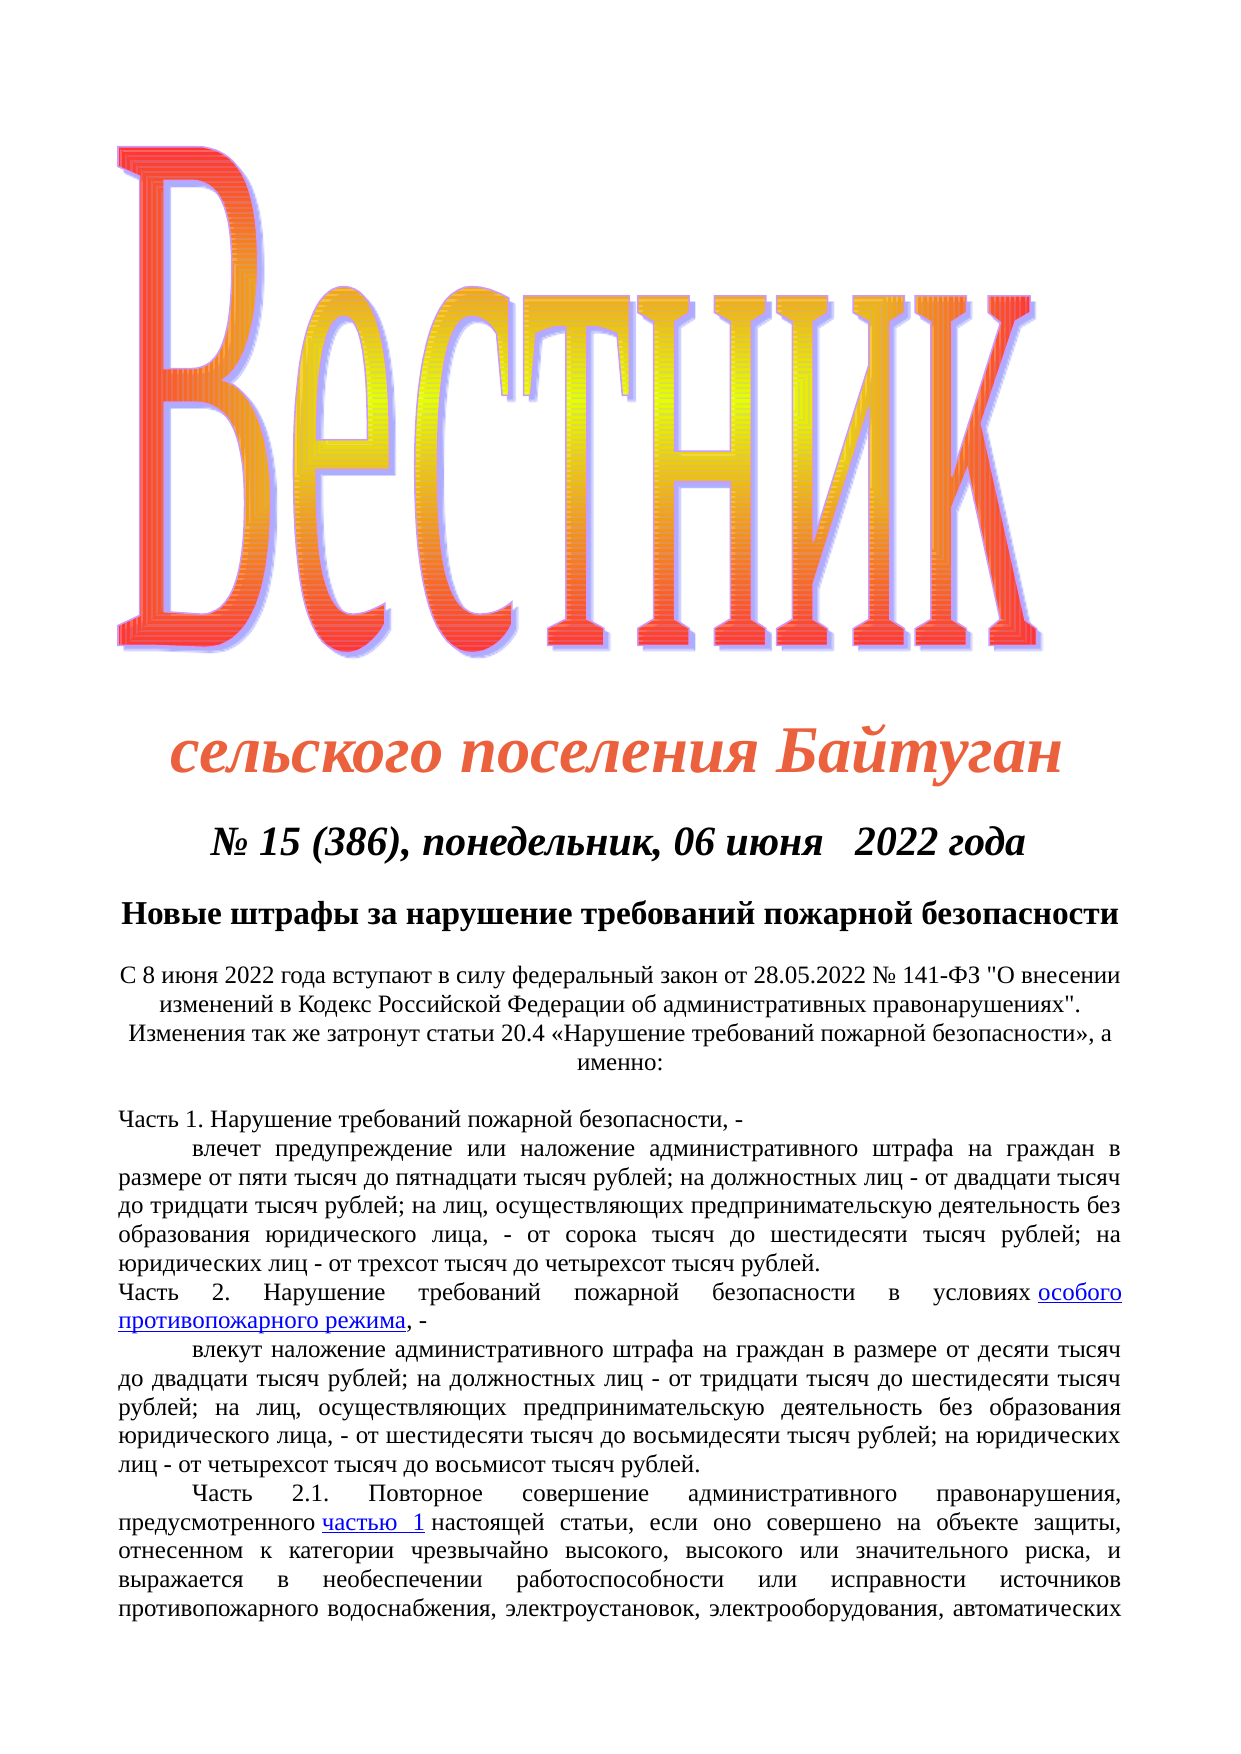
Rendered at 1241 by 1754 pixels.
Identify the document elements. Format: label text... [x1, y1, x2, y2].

text № 15 (386), понедельник, 06 июня 2022 года [118, 816, 1122, 864]
text Часть 2.1. Повторное совершение административного правонарушения, предусмотренного частью 1 настоящей статьи, если оно совершено на объекте защиты, отнесенном к категории чрезвычайно высокого, высокого или значительного риска, и выражается в необеспечении работоспособности или исправности источников противопожарного водоснабжения, электроустановок, электрооборудования, автоматических [118, 1478, 1122, 1622]
text Новые штрафы за нарушение требований пожарной безопасности С 8 июня 2022 года вступают в силу федеральный закон от 28.05.2022 № 141-ФЗ "О внесении изменений в Кодекс Российской Федерации об административных правонарушениях". Изменения так же затронут статьи 20.4 «Нарушение требований пожарной безопасности», а именно: [118, 893, 1122, 1104]
text Часть 2. Нарушение требований пожарной безопасности в условиях особого противопожарного режима, - [118, 1277, 1122, 1334]
text влекут наложение административного штрафа на граждан в размере от десяти тысяч до двадцати тысяч рублей; на должностных лиц - от тридцати тысяч до шестидесяти тысяч рублей; на лиц, осуществляющих предпринимательскую деятельность без образования юридического лица, - от шестидесяти тысяч до восьмидесяти тысяч рублей; на юридических лиц - от четырехсот тысяч до восьмисот тысяч рублей. [118, 1334, 1122, 1478]
text сельского поселения Байтуган [118, 711, 1122, 787]
text Часть 1. Нарушение требований пожарной безопасности, - [118, 1104, 1122, 1133]
text влечет предупреждение или наложение административного штрафа на граждан в размере от пяти тысяч до пятнадцати тысяч рублей; на должностных лиц - от двадцати тысяч до тридцати тысяч рублей; на лиц, осуществляющих предпринимательскую деятельность без образования юридического лица, - от сорока тысяч до шестидесяти тысяч рублей; на юридических лиц - от трехсот тысяч до четырехсот тысяч рублей. [118, 1133, 1122, 1277]
